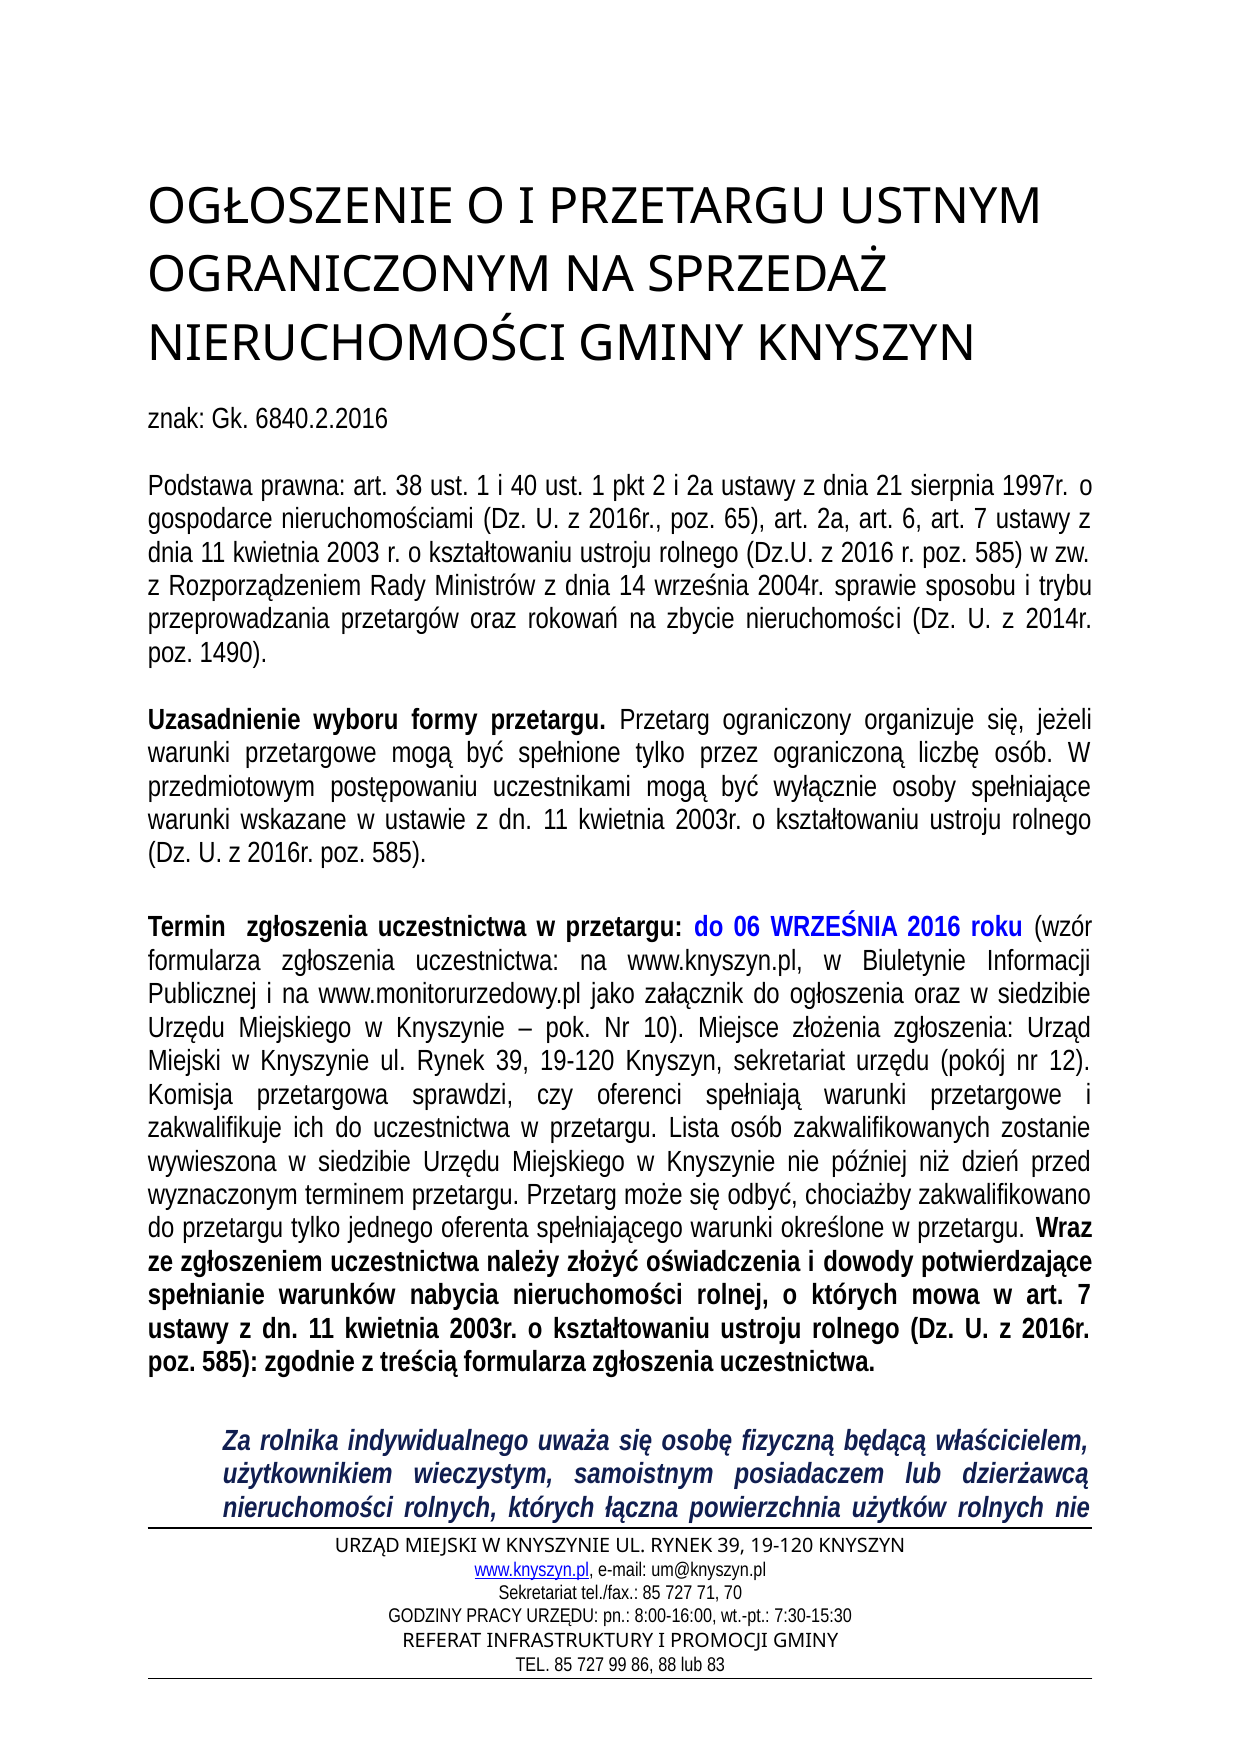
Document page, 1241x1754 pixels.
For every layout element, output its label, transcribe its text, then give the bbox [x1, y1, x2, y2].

text znak: Gk. 6840.2.2016 [148, 401, 1092, 434]
text Uzasadnienie wyboru formy przetargu. Przetarg ograniczony organizuje się, jeżeli warunki przetargowe mogą być spełnione tylko przez ograniczoną liczbę osób. W przedmiotowym postępowaniu uczestnikami mogą być wyłącznie osoby spełniające warunki wskazane w ustawie z dn. 11 kwietnia 2003r. o kształtowaniu ustroju rolnego (Dz. U. z 2016r. poz. 585). [148, 702, 1092, 869]
text Podstawa prawna: art. 38 ust. 1 i 40 ust. 1 pkt 2 i 2a ustawy z dnia 21 sierpnia 1997r. o gospodarce nieruchomościami (Dz. U. z 2016r., poz. 65), art. 2a, art. 6, art. 7 ustawy z dnia 11 kwietnia 2003 r. o kształtowaniu ustroju rolnego (Dz.U. z 2016 r. poz. 585) w zw. z Rozporządzeniem Rady Ministrów z dnia 14 września 2004r. sprawie sposobu i trybu przeprowadzania przetargów oraz rokowań na zbycie nieruchomości (Dz. U. z 2014r. poz. 1490). [148, 468, 1092, 668]
text OGŁOSZENIE O I PRZETARGU USTNYM OGRANICZONYM NA SPRZEDAŻ NIERUCHOMOŚCI GMINY KNYSZYN [148, 170, 1092, 374]
text Termin zgłoszenia uczestnictwa w przetargu: do 06 WRZEŚNIA 2016 roku (wzór formularza zgłoszenia uczestnictwa: na www.knyszyn.pl, w Biuletynie Informacji Publicznej i na www.monitorurzedowy.pl jako załącznik do ogłoszenia oraz w siedzibie Urzędu Miejskiego w Knyszynie – pok. Nr 10). Miejsce złożenia zgłoszenia: Urząd Miejski w Knyszynie ul. Rynek 39, 19-120 Knyszyn, sekretariat urzędu (pokój nr 12). Komisja przetargowa sprawdzi, czy oferenci spełniają warunki przetargowe i zakwalifikuje ich do uczestnictwa w przetargu. Lista osób zakwalifikowanych zostanie wywieszona w siedzibie Urzędu Miejskiego w Knyszynie nie później niż dzień przed wyznaczonym terminem przetargu. Przetarg może się odbyć, chociażby zakwalifikowano do przetargu tylko jednego oferenta spełniającego warunki określone w przetargu. Wraz ze zgłoszeniem uczestnictwa należy złożyć oświadczenia i dowody potwierdzające spełnianie warunków nabycia nieruchomości rolnej, o których mowa w art. 7 ustawy z dn. 11 kwietnia 2003r. o kształtowaniu ustroju rolnego (Dz. U. z 2016r. poz. 585): zgodnie z treścią formularza zgłoszenia uczestnictwa. [148, 909, 1092, 1378]
text Za rolnika indywidualnego uważa się osobę fizyczną będącą właścicielem, użytkownikiem wieczystym, samoistnym posiadaczem lub dzierżawcą nieruchomości rolnych, których łączna powierzchnia użytków rolnych nie [223, 1423, 1092, 1523]
